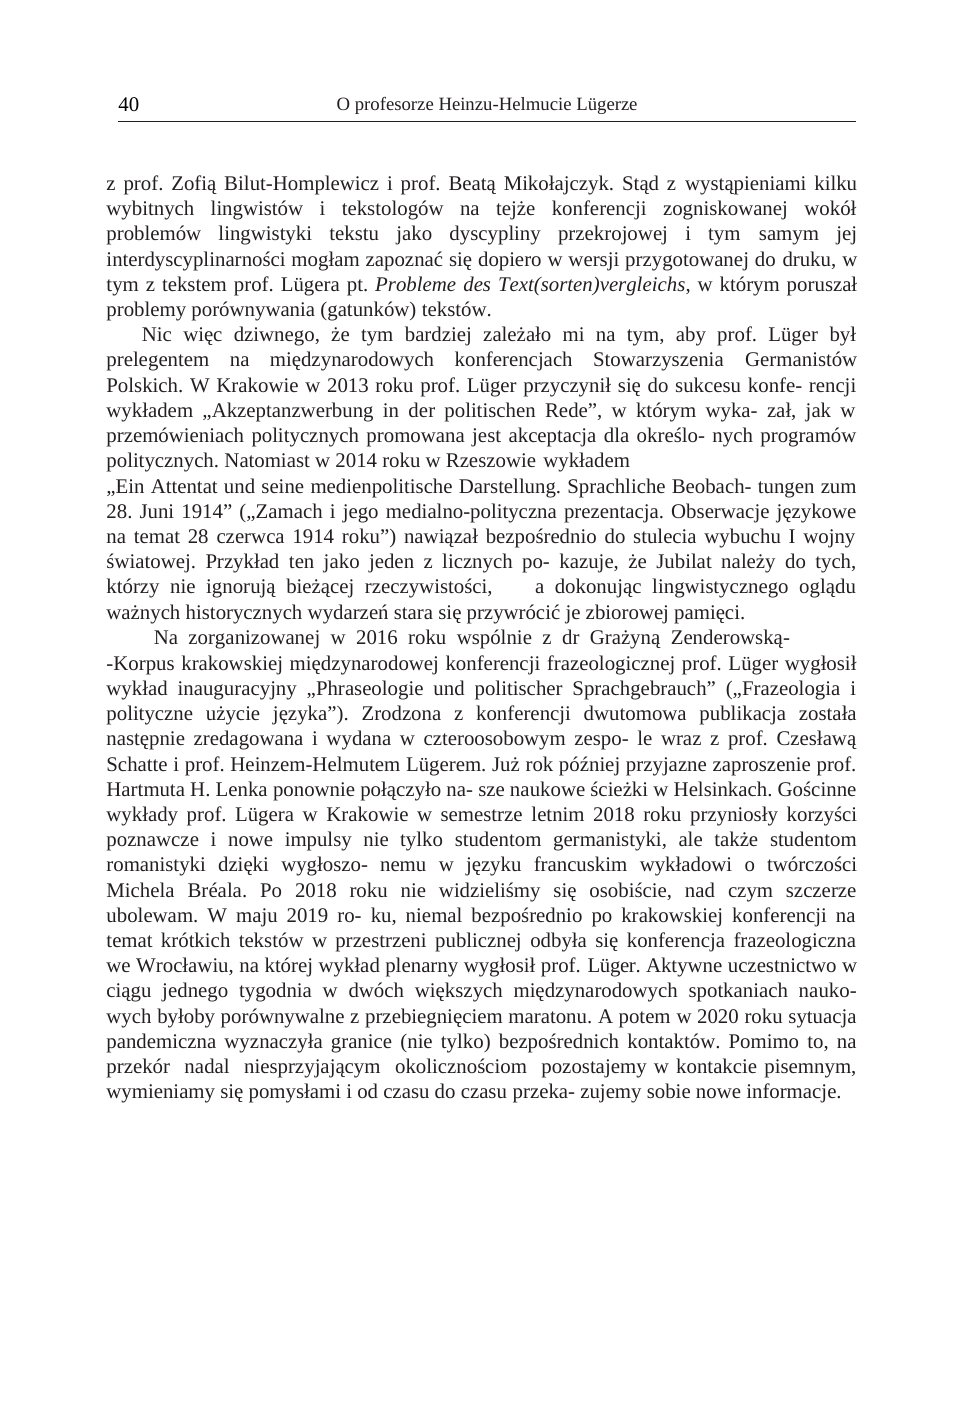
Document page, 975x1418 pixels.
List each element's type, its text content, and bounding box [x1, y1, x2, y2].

text z prof. Zofią Bilut-Homplewicz i prof. Beatą Mikołajczyk. Stąd z wystąpieniami kilku wybitnych lingwistów i tekstologów na tejże konferencji zogniskowanej wokół problemów lingwistyki tekstu jako dyscypliny przekrojowej i tym samym jej interdyscyplinarności mogłam zapoznać się dopiero w wersji przygotowanej do druku, w tym z tekstem prof. Lügera pt. Probleme des Text(sorten)vergleichs, w którym poruszał problemy porównywania (gatunków) tekstów. [106, 171, 857, 321]
text „Ein Attentat und seine medienpolitische Darstellung. Sprachliche Beobach- tungen zum 28. Juni 1914” („Zamach i jego medialno-polityczna prezentacja. Obserwacje językowe na temat 28 czerwca 1914 roku”) nawiązał bezpośrednio do stulecia wybuchu I wojny światowej. Przykład ten jako jeden z licznych po- kazuje, że Jubilat należy do tych, którzy nie ignorują bieżącej rzeczywistości, a dokonując lingwistycznego oglądu ważnych historycznych wydarzeń stara się przywrócić je zbiorowej pamięci. [106, 473, 857, 624]
text Na zorganizowanej w 2016 roku wspólnie z dr Grażyną Zenderowską- [153, 625, 869, 649]
text -Korpus krakowskiej międzynarodowej konferencji frazeologicznej prof. Lüger wygłosił wykład inauguracyjny „Phraseologie und politischer Sprachgebrauch” („Frazeologia i polityczne użycie języka”). Zrodzona z konferencji dwutomowa publikacja została następnie zredagowana i wydana w czteroosobowym zespo- le wraz z prof. Czesławą Schatte i prof. Heinzem-Helmutem Lügerem. Już rok później przyjazne zaproszenie prof. Hartmuta H. Lenka ponownie połączyło na- sze naukowe ścieżki w Helsinkach. Gościnne wykłady prof. Lügera w Krakowie w semestrze letnim 2018 roku przyniosły korzyści poznawcze i nowe impulsy nie tylko studentom germanistyki, ale także studentom romanistyki dzięki wygłoszo- nemu w języku francuskim wykładowi o twórczości Michela Bréala. Po 2018 roku nie widzieliśmy się osobiście, nad czym szczerze ubolewam. W maju 2019 ro- ku, niemal bezpośrednio po krakowskiej konferencji na temat krótkich tekstów w przestrzeni publicznej odbyła się konferencja frazeologiczna we Wrocławiu, na której wykład plenarny wygłosił prof. Lüger. Aktywne uczestnictwo w ciągu jednego tygodnia w dwóch większych międzynarodowych spotkaniach nauko- wych byłoby porównywalne z przebiegnięciem maratonu. A potem w 2020 roku sytuacja pandemiczna wyznaczyła granice (nie tylko) bezpośrednich kontaktów. Pomimo to, na przekór nadal niesprzyjającym okolicznościom pozostajemy w kontakcie pisemnym, wymieniamy się pomysłami i od czasu do czasu przeka- zujemy sobie nowe informacje. [106, 651, 857, 1103]
text Nic więc dziwnego, że tym bardziej zależało mi na tym, aby prof. Lüger był prelegentem na międzynarodowych konferencjach Stowarzyszenia Germanistów Polskich. W Krakowie w 2013 roku prof. Lüger przyczynił się do sukcesu konfe- rencji wykładem „Akzeptanzwerbung in der politischen Rede”, w którym wyka- zał, jak w przemówieniach politycznych promowana jest akceptacja dla określo- nych programów politycznych. Natomiast w 2014 roku w Rzeszowie wykładem [106, 322, 857, 472]
